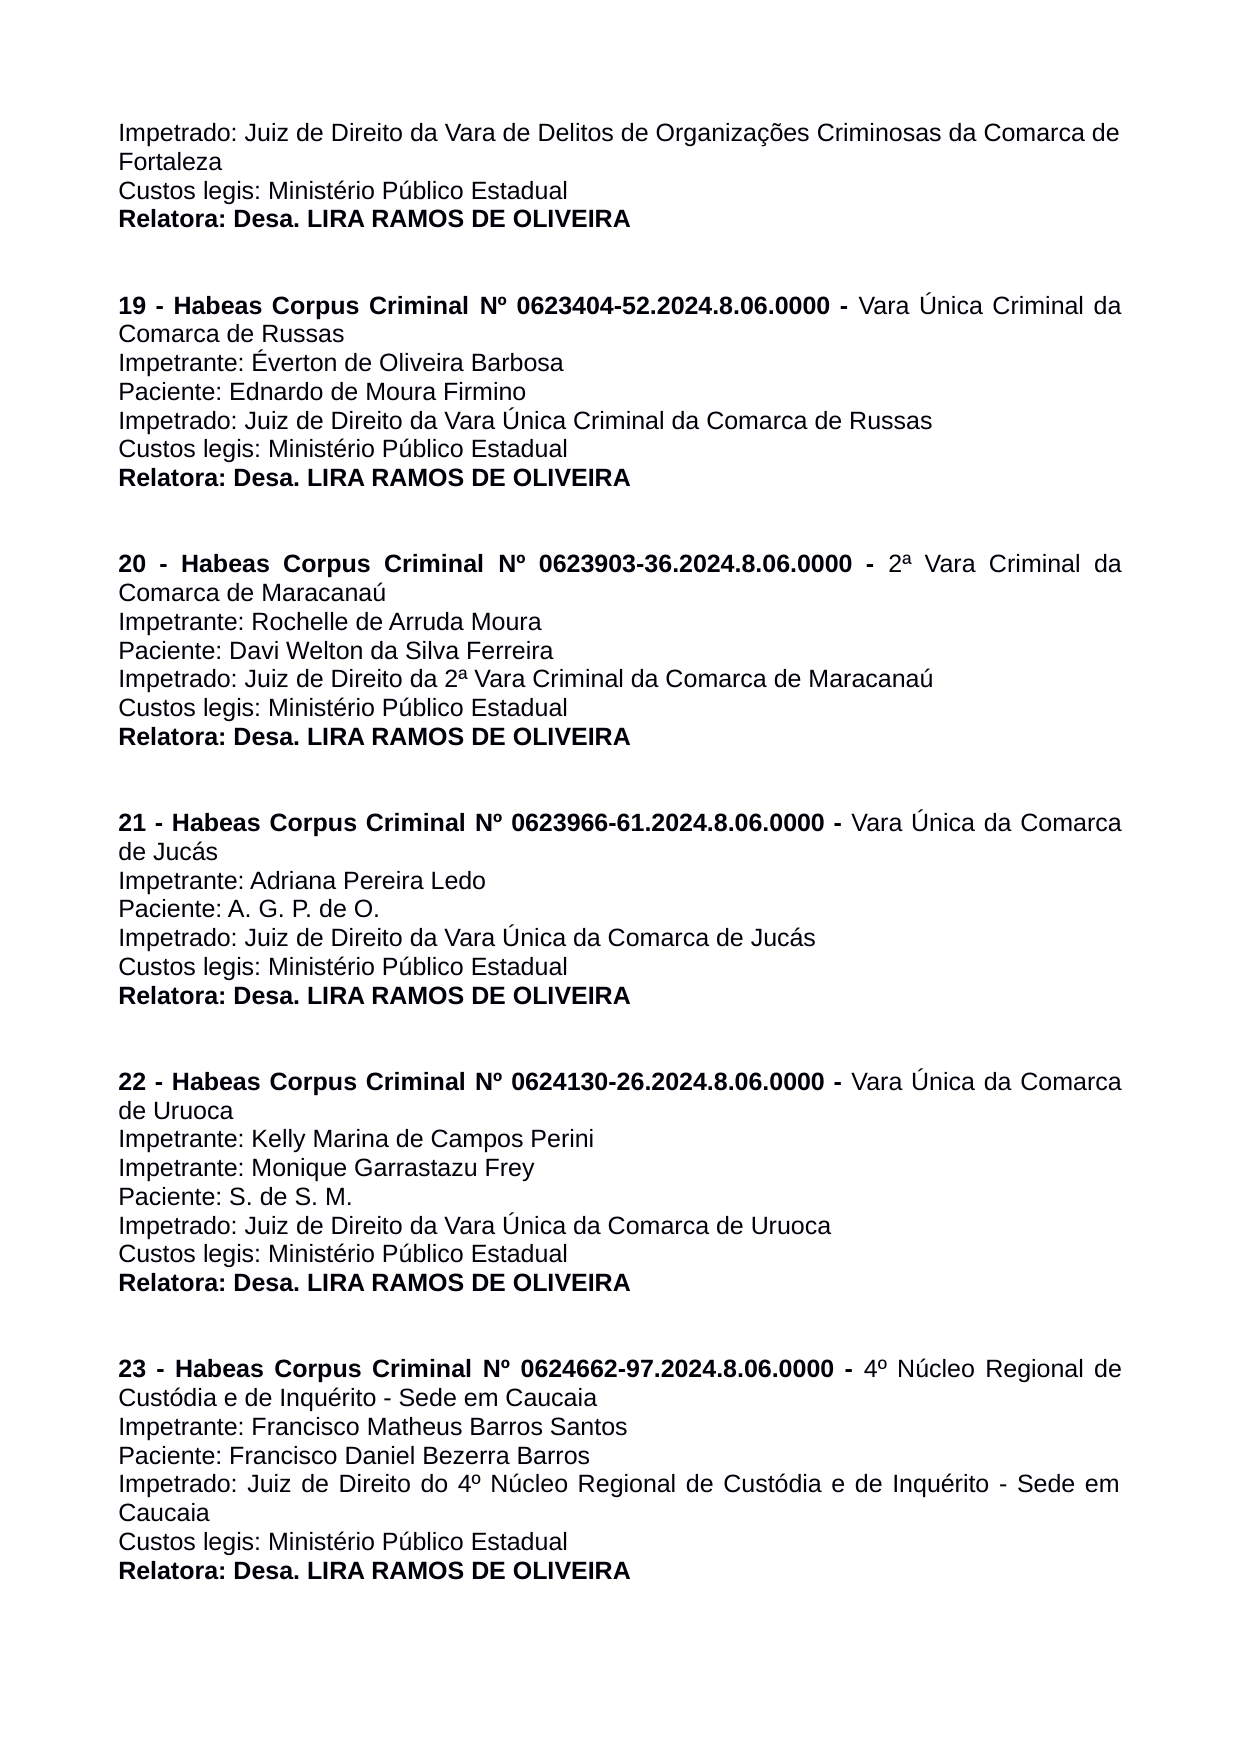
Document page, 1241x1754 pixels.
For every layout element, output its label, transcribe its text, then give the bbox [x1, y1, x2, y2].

text Relatora: Desa. LIRA RAMOS DE OLIVEIRA [118, 204, 1122, 233]
text Paciente: Davi Welton da Silva Ferreira [118, 636, 1122, 664]
text Custos legis: Ministério Público Estadual [118, 1527, 1122, 1556]
text Custos legis: Ministério Público Estadual [118, 176, 1122, 204]
text Impetrante: Monique Garrastazu Frey [118, 1153, 1122, 1182]
text Impetrado: Juiz de Direito da Vara Única da Comarca de Uruoca [118, 1211, 1122, 1239]
text Custos legis: Ministério Público Estadual [118, 434, 1122, 463]
text Relatora: Desa. LIRA RAMOS DE OLIVEIRA [118, 1556, 1122, 1584]
text Impetrado: Juiz de Direito da 2ª Vara Criminal da Comarca de Maracanaú [118, 664, 1122, 693]
text Paciente: S. de S. M. [118, 1182, 1122, 1211]
text Impetrante: Rochelle de Arruda Moura [118, 607, 1122, 636]
text Impetrado: Juiz de Direito do 4º Núcleo Regional de Custódia e de Inquérito - Sede em Caucaia [118, 1469, 1122, 1527]
text Impetrado: Juiz de Direito da Vara de Delitos de Organizações Criminosas da Comarca de Fortaleza [118, 118, 1122, 176]
text 21 - Habeas Corpus Criminal Nº 0623966-61.2024.8.06.0000 - Vara Única da Comarca de Jucás [118, 808, 1122, 866]
text Relatora: Desa. LIRA RAMOS DE OLIVEIRA [118, 722, 1122, 751]
text Custos legis: Ministério Público Estadual [118, 952, 1122, 981]
text Paciente: A. G. P. de O. [118, 894, 1122, 923]
text Relatora: Desa. LIRA RAMOS DE OLIVEIRA [118, 981, 1122, 1009]
text 19 - Habeas Corpus Criminal Nº 0623404-52.2024.8.06.0000 - Vara Única Criminal da Comarca de Russas [118, 291, 1122, 348]
text 22 - Habeas Corpus Criminal Nº 0624130-26.2024.8.06.0000 - Vara Única da Comarca de Uruoca [118, 1067, 1122, 1124]
text Relatora: Desa. LIRA RAMOS DE OLIVEIRA [118, 1268, 1122, 1297]
text Paciente: Ednardo de Moura Firmino [118, 377, 1122, 406]
text 23 - Habeas Corpus Criminal Nº 0624662-97.2024.8.06.0000 - 4º Núcleo Regional de Custódia e de Inquérito - Sede em Caucaia [118, 1354, 1122, 1412]
text Relatora: Desa. LIRA RAMOS DE OLIVEIRA [118, 463, 1122, 492]
text Impetrante: Kelly Marina de Campos Perini [118, 1124, 1122, 1153]
text Paciente: Francisco Daniel Bezerra Barros [118, 1441, 1122, 1469]
text Impetrante: Francisco Matheus Barros Santos [118, 1412, 1122, 1441]
text Impetrado: Juiz de Direito da Vara Única da Comarca de Jucás [118, 923, 1122, 952]
text Custos legis: Ministério Público Estadual [118, 693, 1122, 722]
text Impetrante: Éverton de Oliveira Barbosa [118, 348, 1122, 377]
text Custos legis: Ministério Público Estadual [118, 1239, 1122, 1268]
text Impetrado: Juiz de Direito da Vara Única Criminal da Comarca de Russas [118, 406, 1122, 434]
text Impetrante: Adriana Pereira Ledo [118, 866, 1122, 894]
text 20 - Habeas Corpus Criminal Nº 0623903-36.2024.8.06.0000 - 2ª Vara Criminal da Comarca de Maracanaú [118, 549, 1122, 607]
